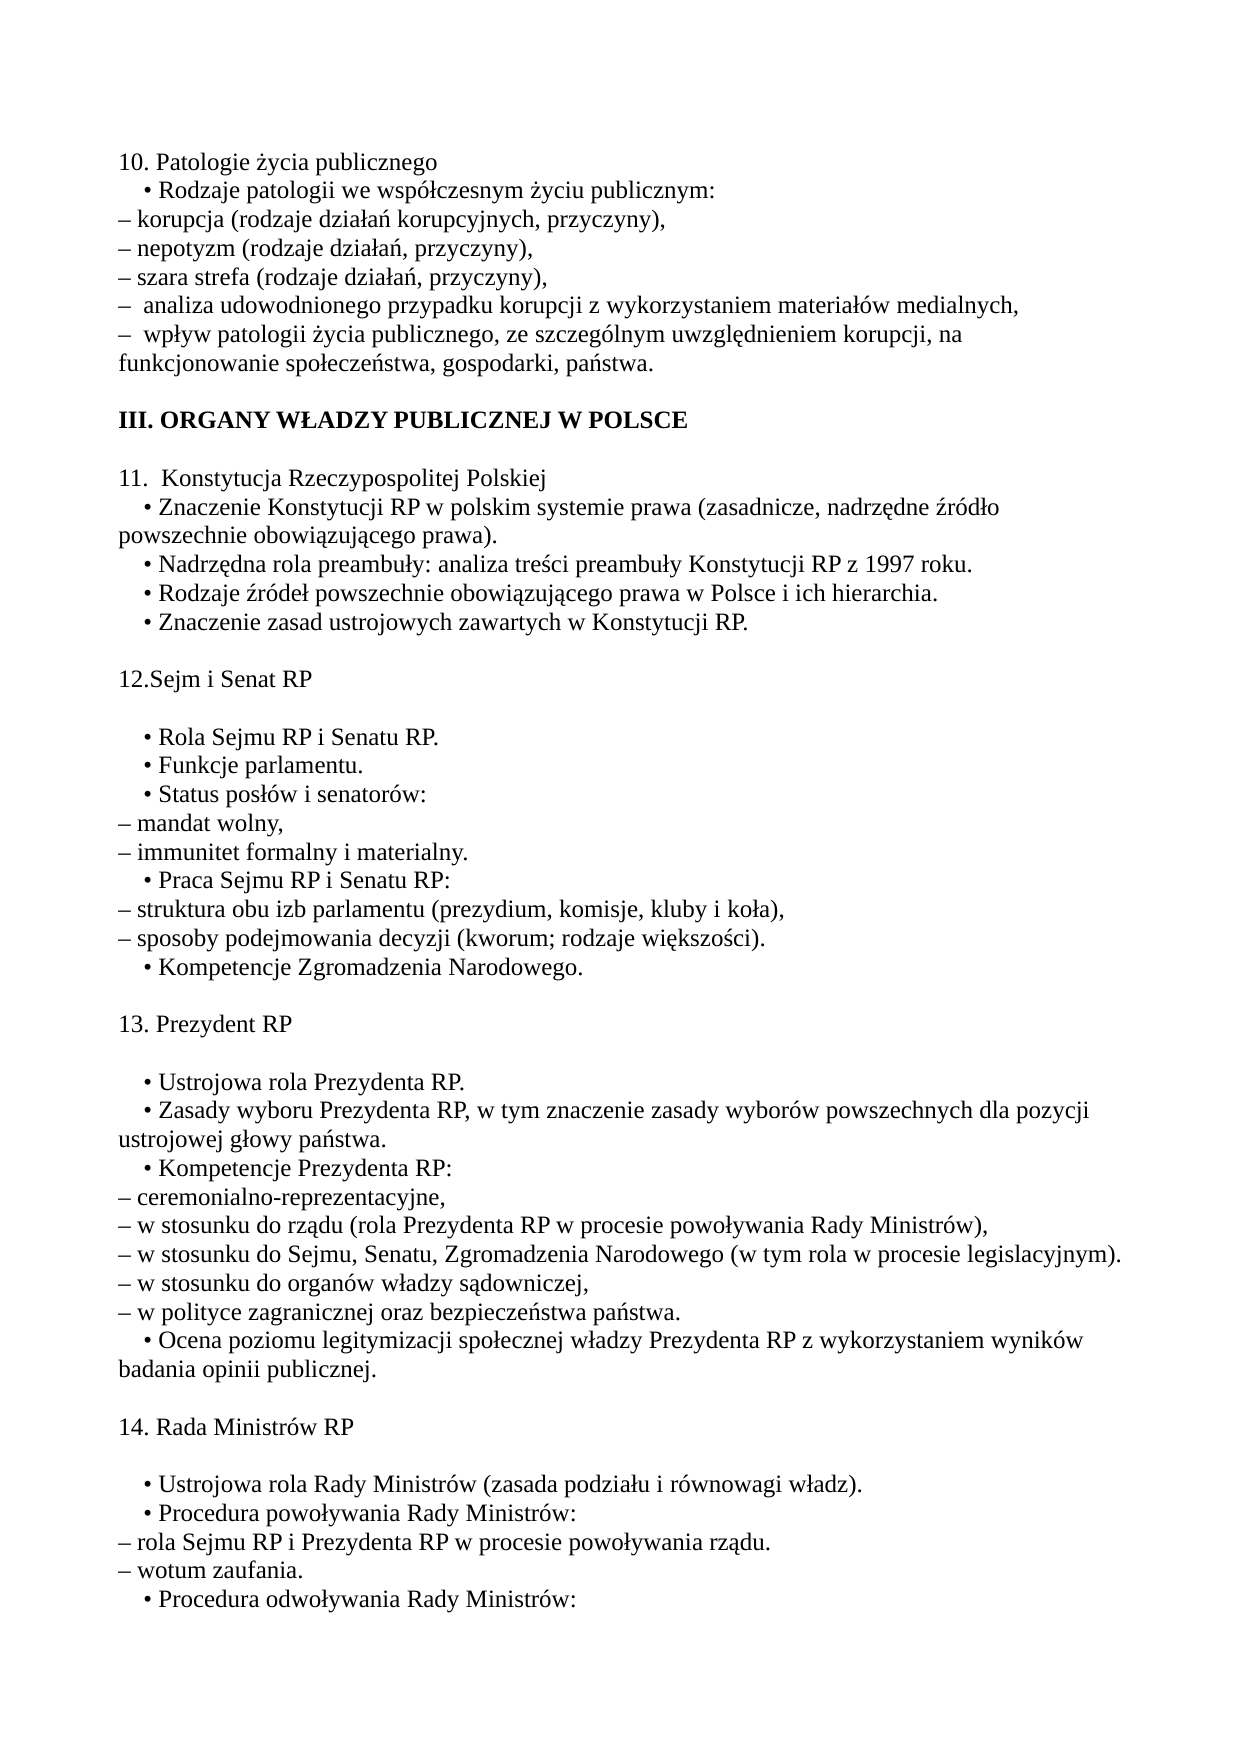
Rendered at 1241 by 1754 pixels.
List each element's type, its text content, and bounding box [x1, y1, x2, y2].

text • Rodzaje patologii we współczesnym życiu publicznym: [118, 176, 1122, 204]
text – immunitet formalny i materialny. [118, 837, 1122, 866]
text – w polityce zagranicznej oraz bezpieczeństwa państwa. [118, 1297, 1122, 1326]
text – rola Sejmu RP i Prezydenta RP w procesie powoływania rządu. [118, 1527, 1122, 1556]
text 14. Rada Ministrów RP [118, 1412, 1122, 1441]
text • Procedura odwoływania Rady Ministrów: [118, 1584, 1122, 1613]
text – mandat wolny, [118, 808, 1122, 837]
text III. ORGANY WŁADZY PUBLICZNEJ W POLSCE [118, 406, 1122, 434]
text – ceremonialno-reprezentacyjne, [118, 1182, 1122, 1211]
text – korupcja (rodzaje działań korupcyjnych, przyczyny), [118, 204, 1122, 233]
text – w stosunku do organów władzy sądowniczej, [118, 1268, 1122, 1297]
text • Rodzaje źródeł powszechnie obowiązującego prawa w Polsce i ich hierarchia. [118, 578, 1122, 607]
text – wpływ patologii życia publicznego, ze szczególnym uwzględnieniem korupcji, na funkcjonowanie społeczeństwa, gospodarki, państwa. [118, 319, 1122, 377]
text – wotum zaufania. [118, 1556, 1122, 1584]
text – w stosunku do rządu (rola Prezydenta RP w procesie powoływania Rady Ministrów), [118, 1211, 1122, 1239]
text • Zasady wyboru Prezydenta RP, w tym znaczenie zasady wyborów powszechnych dla pozycji ustrojowej głowy państwa. [118, 1096, 1122, 1153]
text 11. Konstytucja Rzeczypospolitej Polskiej [118, 463, 1122, 492]
text • Kompetencje Zgromadzenia Narodowego. [118, 952, 1122, 981]
text – szara strefa (rodzaje działań, przyczyny), [118, 262, 1122, 291]
text • Znaczenie zasad ustrojowych zawartych w Konstytucji RP. [118, 607, 1122, 636]
text • Rola Sejmu RP i Senatu RP. [118, 722, 1122, 751]
text • Znaczenie Konstytucji RP w polskim systemie prawa (zasadnicze, nadrzędne źródło powszechnie obowiązującego prawa). [118, 492, 1122, 549]
text – sposoby podejmowania decyzji (kworum; rodzaje większości). [118, 923, 1122, 952]
text • Status posłów i senatorów: [118, 779, 1122, 808]
text – analiza udowodnionego przypadku korupcji z wykorzystaniem materiałów medialnych, [118, 291, 1122, 319]
text • Procedura powoływania Rady Ministrów: [118, 1498, 1122, 1527]
text • Ocena poziomu legitymizacji społecznej władzy Prezydenta RP z wykorzystaniem wyników badania opinii publicznej. [118, 1326, 1122, 1383]
text – struktura obu izb parlamentu (prezydium, komisje, kluby i koła), [118, 894, 1122, 923]
text • Funkcje parlamentu. [118, 751, 1122, 779]
text • Nadrzędna rola preambuły: analiza treści preambuły Konstytucji RP z 1997 roku. [118, 549, 1122, 578]
text – nepotyzm (rodzaje działań, przyczyny), [118, 233, 1122, 262]
text • Praca Sejmu RP i Senatu RP: [118, 866, 1122, 894]
text 12.Sejm i Senat RP [118, 664, 1122, 693]
text • Kompetencje Prezydenta RP: [118, 1153, 1122, 1182]
text • Ustrojowa rola Rady Ministrów (zasada podziału i równowagi władz). [118, 1469, 1122, 1498]
text 10. Patologie życia publicznego [118, 147, 1122, 176]
text 13. Prezydent RP [118, 1009, 1122, 1038]
text • Ustrojowa rola Prezydenta RP. [118, 1067, 1122, 1096]
text – w stosunku do Sejmu, Senatu, Zgromadzenia Narodowego (w tym rola w procesie legislacyjnym). [118, 1239, 1122, 1268]
